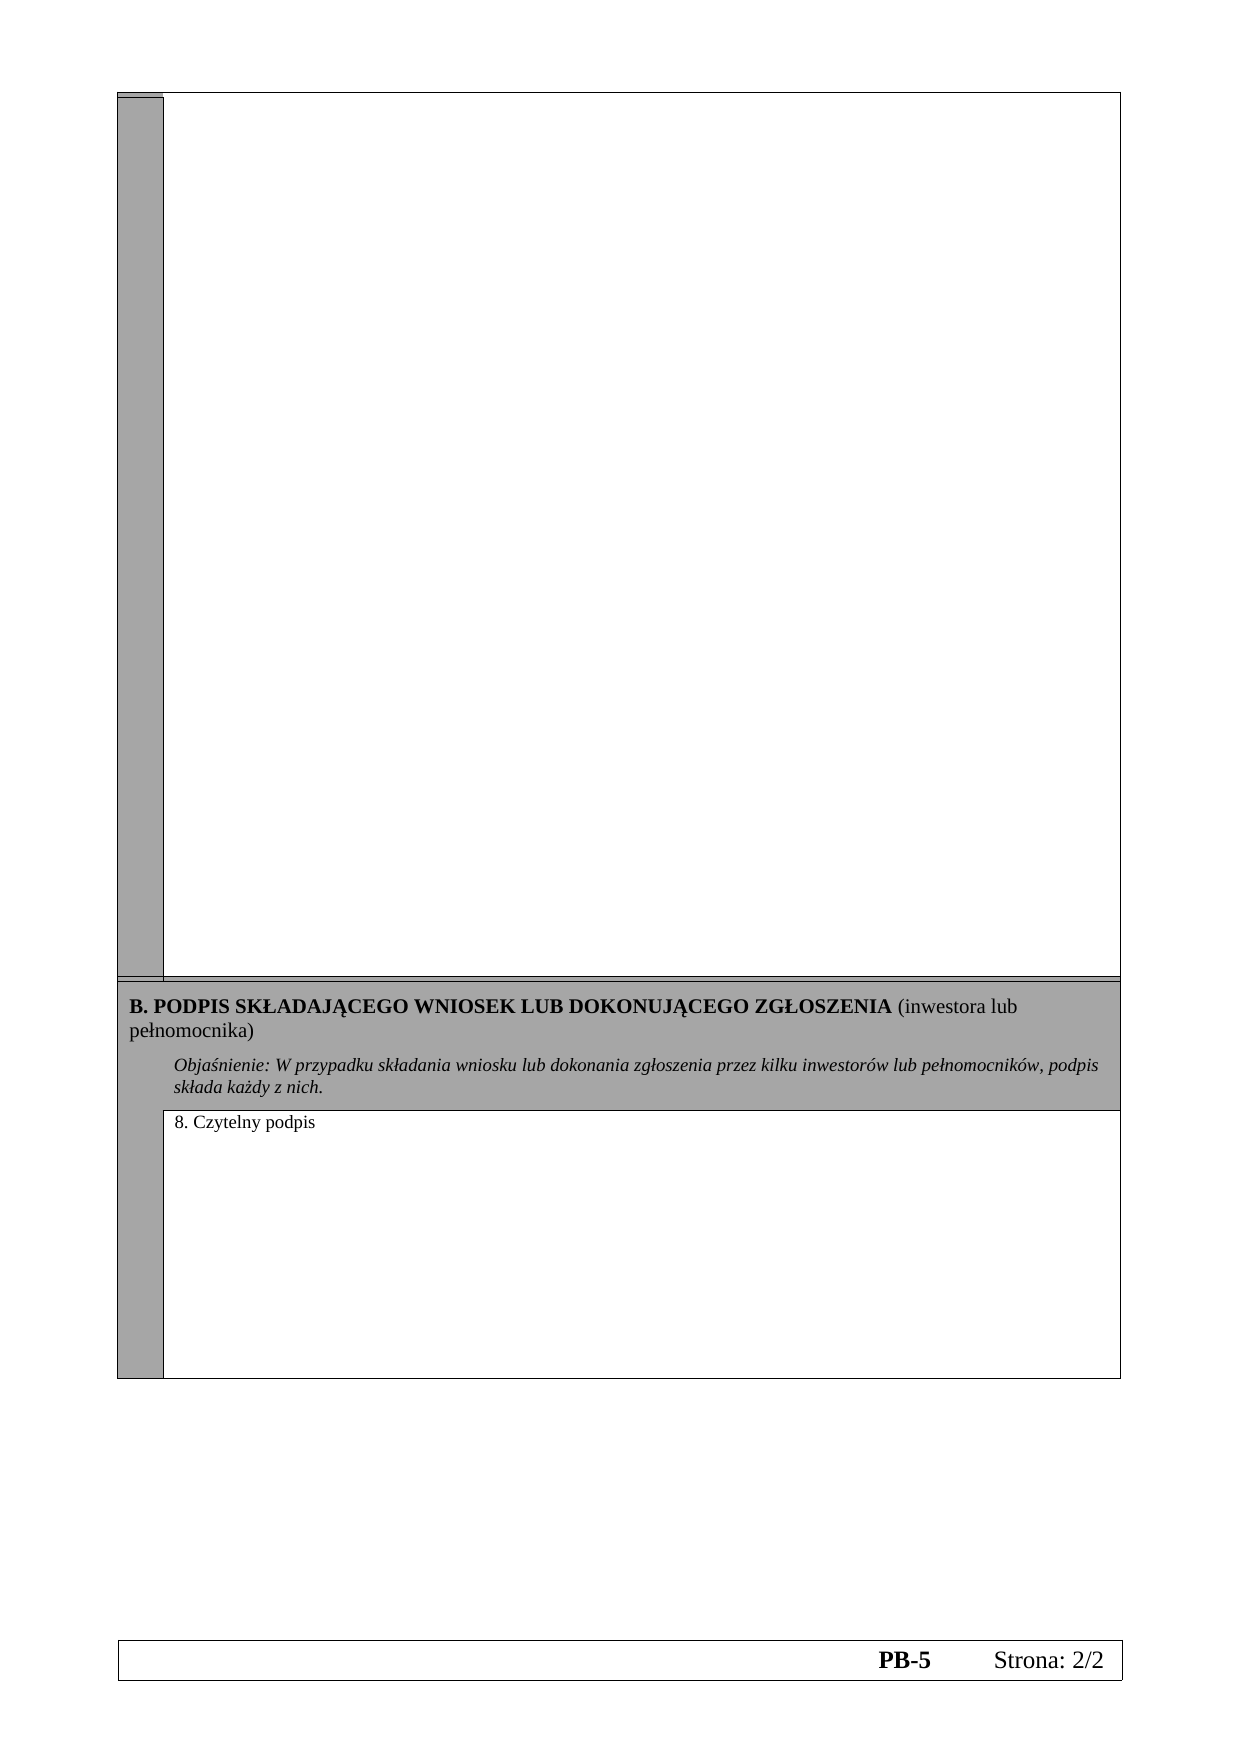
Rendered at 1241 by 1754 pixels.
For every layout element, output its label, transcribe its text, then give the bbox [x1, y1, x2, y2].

table_cell 8. Czytelny podpis [164, 1111, 1120, 1378]
table_cell B. PODPIS SKŁADAJĄCEGO WNIOSEK LUB DOKONUJĄCEGO ZGŁOSZENIA (inwestora lub pełnomocnika) Objaśnienie: W przypadku składania wniosku lub dokonania zgłoszenia przez kilku inwestorów lub pełnomocników, podpis składa każdy z nich. [118, 982, 1120, 1110]
table_cell [118, 1110, 163, 1378]
table_cell [118, 93, 163, 97]
table_cell [118, 98, 163, 976]
table_cell [163, 93, 1120, 976]
